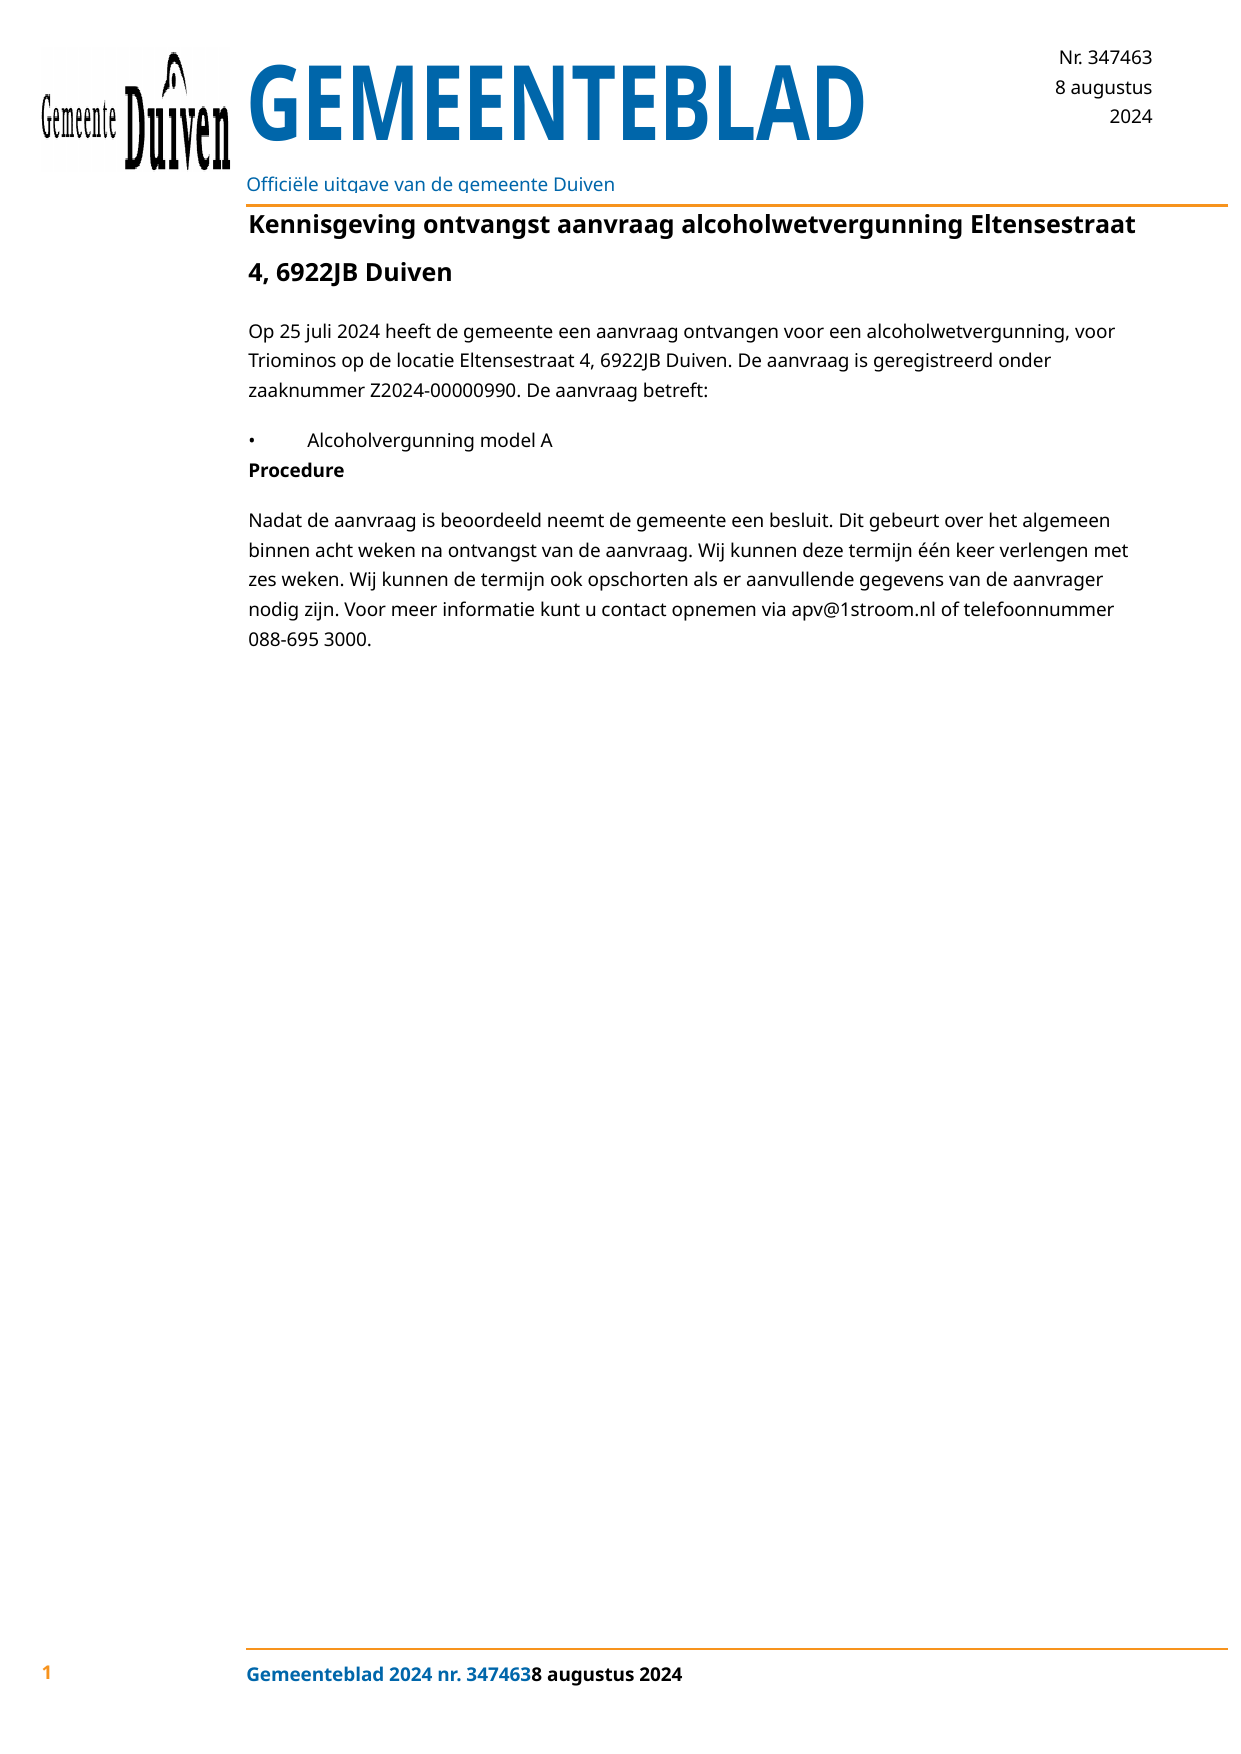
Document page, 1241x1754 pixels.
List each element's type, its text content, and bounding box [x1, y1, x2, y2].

picture [41, 47, 231, 172]
text Procedure [248, 457, 1152, 483]
text Kennisgeving ontvangst aanvraag alcoholwetvergunning Eltensestraat 4, 6922JB Duiven [248, 207, 1152, 288]
text Op 25 juli 2024 heeft de gemeente een aanvraag ontvangen voor een alcoholwetvergunning, voor Triominos op de locatie Eltensestraat 4, 6922JB Duiven. De aanvraag is geregistreerd onder zaaknummer Z2024-00000990. De aanvraag betreft: [248, 318, 1152, 403]
list Alcoholvergunning model A [248, 427, 1152, 453]
text Nadat de aanvraag is beoordeeld neemt de gemeente een besluit. Dit gebeurt over het algemeen binnen acht weken na ontvangst van de aanvraag. Wij kunnen deze termijn één keer verlengen met zes weken. Wij kunnen de termijn ook opschorten als er aanvullende gegevens van de aanvrager nodig zijn. Voor meer informatie kunt u contact opnemen via apv@1stroom.nl of telefoonnummer 088-695 3000. [248, 507, 1152, 652]
